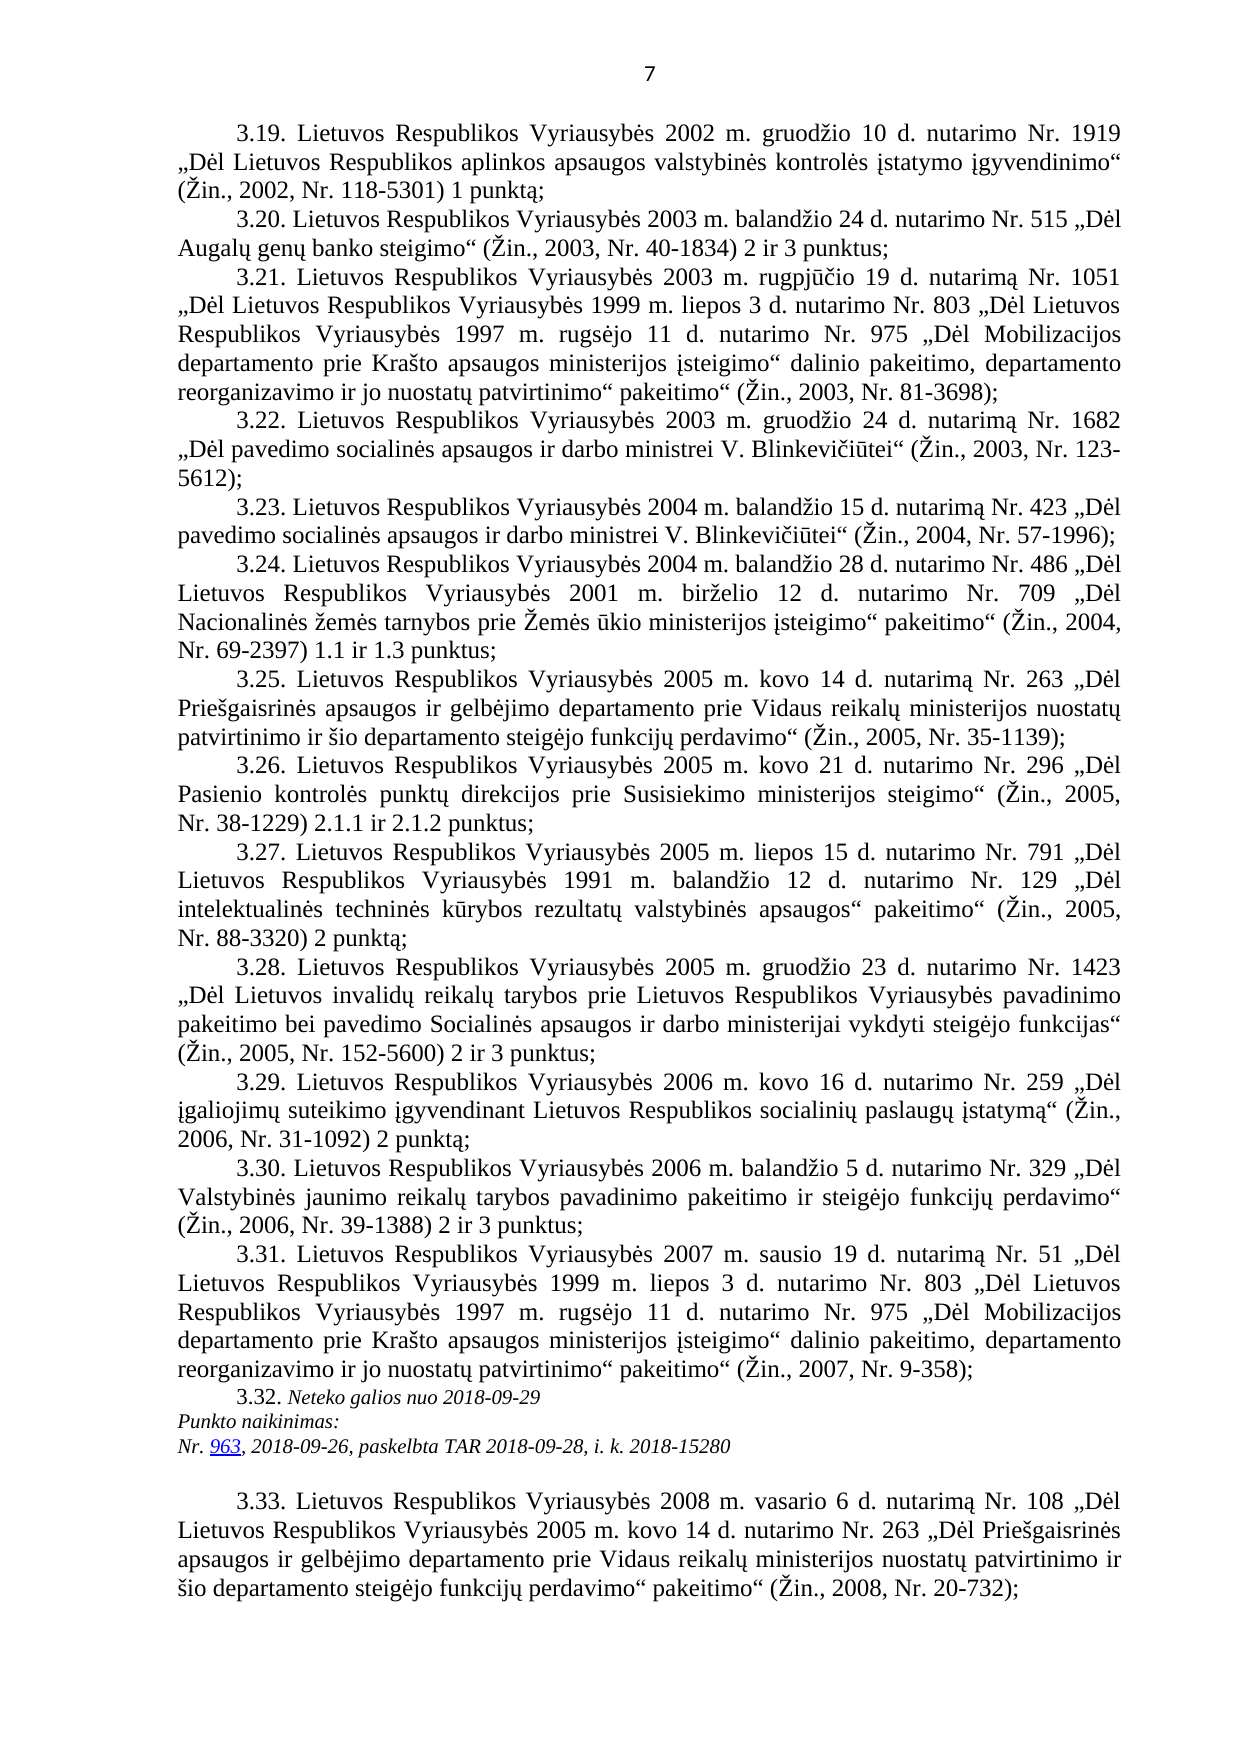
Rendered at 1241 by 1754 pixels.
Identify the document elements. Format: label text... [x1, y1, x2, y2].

text 3.22. Lietuvos Respublikos Vyriausybės 2003 m. gruodžio 24 d. nutarimą Nr. 1682 „Dėl pavedimo socialinės apsaugos ir darbo ministrei V. Blinkevičiūtei“ (Žin., 2003, Nr. 123-5612); [177, 406, 1122, 492]
text 3.29. Lietuvos Respublikos Vyriausybės 2006 m. kovo 16 d. nutarimo Nr. 259 „Dėl įgaliojimų suteikimo įgyvendinant Lietuvos Respublikos socialinių paslaugų įstatymą“ (Žin., 2006, Nr. 31-1092) 2 punktą; [177, 1067, 1122, 1153]
text 3.21. Lietuvos Respublikos Vyriausybės 2003 m. rugpjūčio 19 d. nutarimą Nr. 1051 „Dėl Lietuvos Respublikos Vyriausybės 1999 m. liepos 3 d. nutarimo Nr. 803 „Dėl Lietuvos Respublikos Vyriausybės 1997 m. rugsėjo 11 d. nutarimo Nr. 975 „Dėl Mobilizacijos departamento prie Krašto apsaugos ministerijos įsteigimo“ dalinio pakeitimo, departamento reorganizavimo ir jo nuostatų patvirtinimo“ pakeitimo“ (Žin., 2003, Nr. 81-3698); [177, 262, 1122, 406]
text 3.30. Lietuvos Respublikos Vyriausybės 2006 m. balandžio 5 d. nutarimo Nr. 329 „Dėl Valstybinės jaunimo reikalų tarybos pavadinimo pakeitimo ir steigėjo funkcijų perdavimo“ (Žin., 2006, Nr. 39-1388) 2 ir 3 punktus; [177, 1153, 1122, 1239]
text 3.32. Neteko galios nuo 2018-09-29 [177, 1383, 1122, 1409]
text Punkto naikinimas: [177, 1409, 1122, 1433]
text 3.31. Lietuvos Respublikos Vyriausybės 2007 m. sausio 19 d. nutarimą Nr. 51 „Dėl Lietuvos Respublikos Vyriausybės 1999 m. liepos 3 d. nutarimo Nr. 803 „Dėl Lietuvos Respublikos Vyriausybės 1997 m. rugsėjo 11 d. nutarimo Nr. 975 „Dėl Mobilizacijos departamento prie Krašto apsaugos ministerijos įsteigimo“ dalinio pakeitimo, departamento reorganizavimo ir jo nuostatų patvirtinimo“ pakeitimo“ (Žin., 2007, Nr. 9-358); [177, 1239, 1122, 1383]
text Nr. 963, 2018-09-26, paskelbta TAR 2018-09-28, i. k. 2018-15280 [177, 1433, 1122, 1458]
text 3.33. Lietuvos Respublikos Vyriausybės 2008 m. vasario 6 d. nutarimą Nr. 108 „Dėl Lietuvos Respublikos Vyriausybės 2005 m. kovo 14 d. nutarimo Nr. 263 „Dėl Priešgaisrinės apsaugos ir gelbėjimo departamento prie Vidaus reikalų ministerijos nuostatų patvirtinimo ir šio departamento steigėjo funkcijų perdavimo“ pakeitimo“ (Žin., 2008, Nr. 20-732); [177, 1486, 1122, 1601]
text 3.19. Lietuvos Respublikos Vyriausybės 2002 m. gruodžio 10 d. nutarimo Nr. 1919 „Dėl Lietuvos Respublikos aplinkos apsaugos valstybinės kontrolės įstatymo įgyvendinimo“ (Žin., 2002, Nr. 118-5301) 1 punktą; [177, 118, 1122, 204]
text 3.23. Lietuvos Respublikos Vyriausybės 2004 m. balandžio 15 d. nutarimą Nr. 423 „Dėl pavedimo socialinės apsaugos ir darbo ministrei V. Blinkevičiūtei“ (Žin., 2004, Nr. 57-1996); [177, 492, 1122, 549]
text 3.25. Lietuvos Respublikos Vyriausybės 2005 m. kovo 14 d. nutarimą Nr. 263 „Dėl Priešgaisrinės apsaugos ir gelbėjimo departamento prie Vidaus reikalų ministerijos nuostatų patvirtinimo ir šio departamento steigėjo funkcijų perdavimo“ (Žin., 2005, Nr. 35-1139); [177, 664, 1122, 751]
text 3.24. Lietuvos Respublikos Vyriausybės 2004 m. balandžio 28 d. nutarimo Nr. 486 „Dėl Lietuvos Respublikos Vyriausybės 2001 m. birželio 12 d. nutarimo Nr. 709 „Dėl Nacionalinės žemės tarnybos prie Žemės ūkio ministerijos įsteigimo“ pakeitimo“ (Žin., 2004, Nr. 69-2397) 1.1 ir 1.3 punktus; [177, 549, 1122, 664]
text 3.27. Lietuvos Respublikos Vyriausybės 2005 m. liepos 15 d. nutarimo Nr. 791 „Dėl Lietuvos Respublikos Vyriausybės 1991 m. balandžio 12 d. nutarimo Nr. 129 „Dėl intelektualinės techninės kūrybos rezultatų valstybinės apsaugos“ pakeitimo“ (Žin., 2005, Nr. 88-3320) 2 punktą; [177, 837, 1122, 952]
text 3.28. Lietuvos Respublikos Vyriausybės 2005 m. gruodžio 23 d. nutarimo Nr. 1423 „Dėl Lietuvos invalidų reikalų tarybos prie Lietuvos Respublikos Vyriausybės pavadinimo pakeitimo bei pavedimo Socialinės apsaugos ir darbo ministerijai vykdyti steigėjo funkcijas“ (Žin., 2005, Nr. 152-5600) 2 ir 3 punktus; [177, 952, 1122, 1067]
text 3.20. Lietuvos Respublikos Vyriausybės 2003 m. balandžio 24 d. nutarimo Nr. 515 „Dėl Augalų genų banko steigimo“ (Žin., 2003, Nr. 40-1834) 2 ir 3 punktus; [177, 204, 1122, 262]
text 3.26. Lietuvos Respublikos Vyriausybės 2005 m. kovo 21 d. nutarimo Nr. 296 „Dėl Pasienio kontrolės punktų direkcijos prie Susisiekimo ministerijos steigimo“ (Žin., 2005, Nr. 38-1229) 2.1.1 ir 2.1.2 punktus; [177, 751, 1122, 837]
